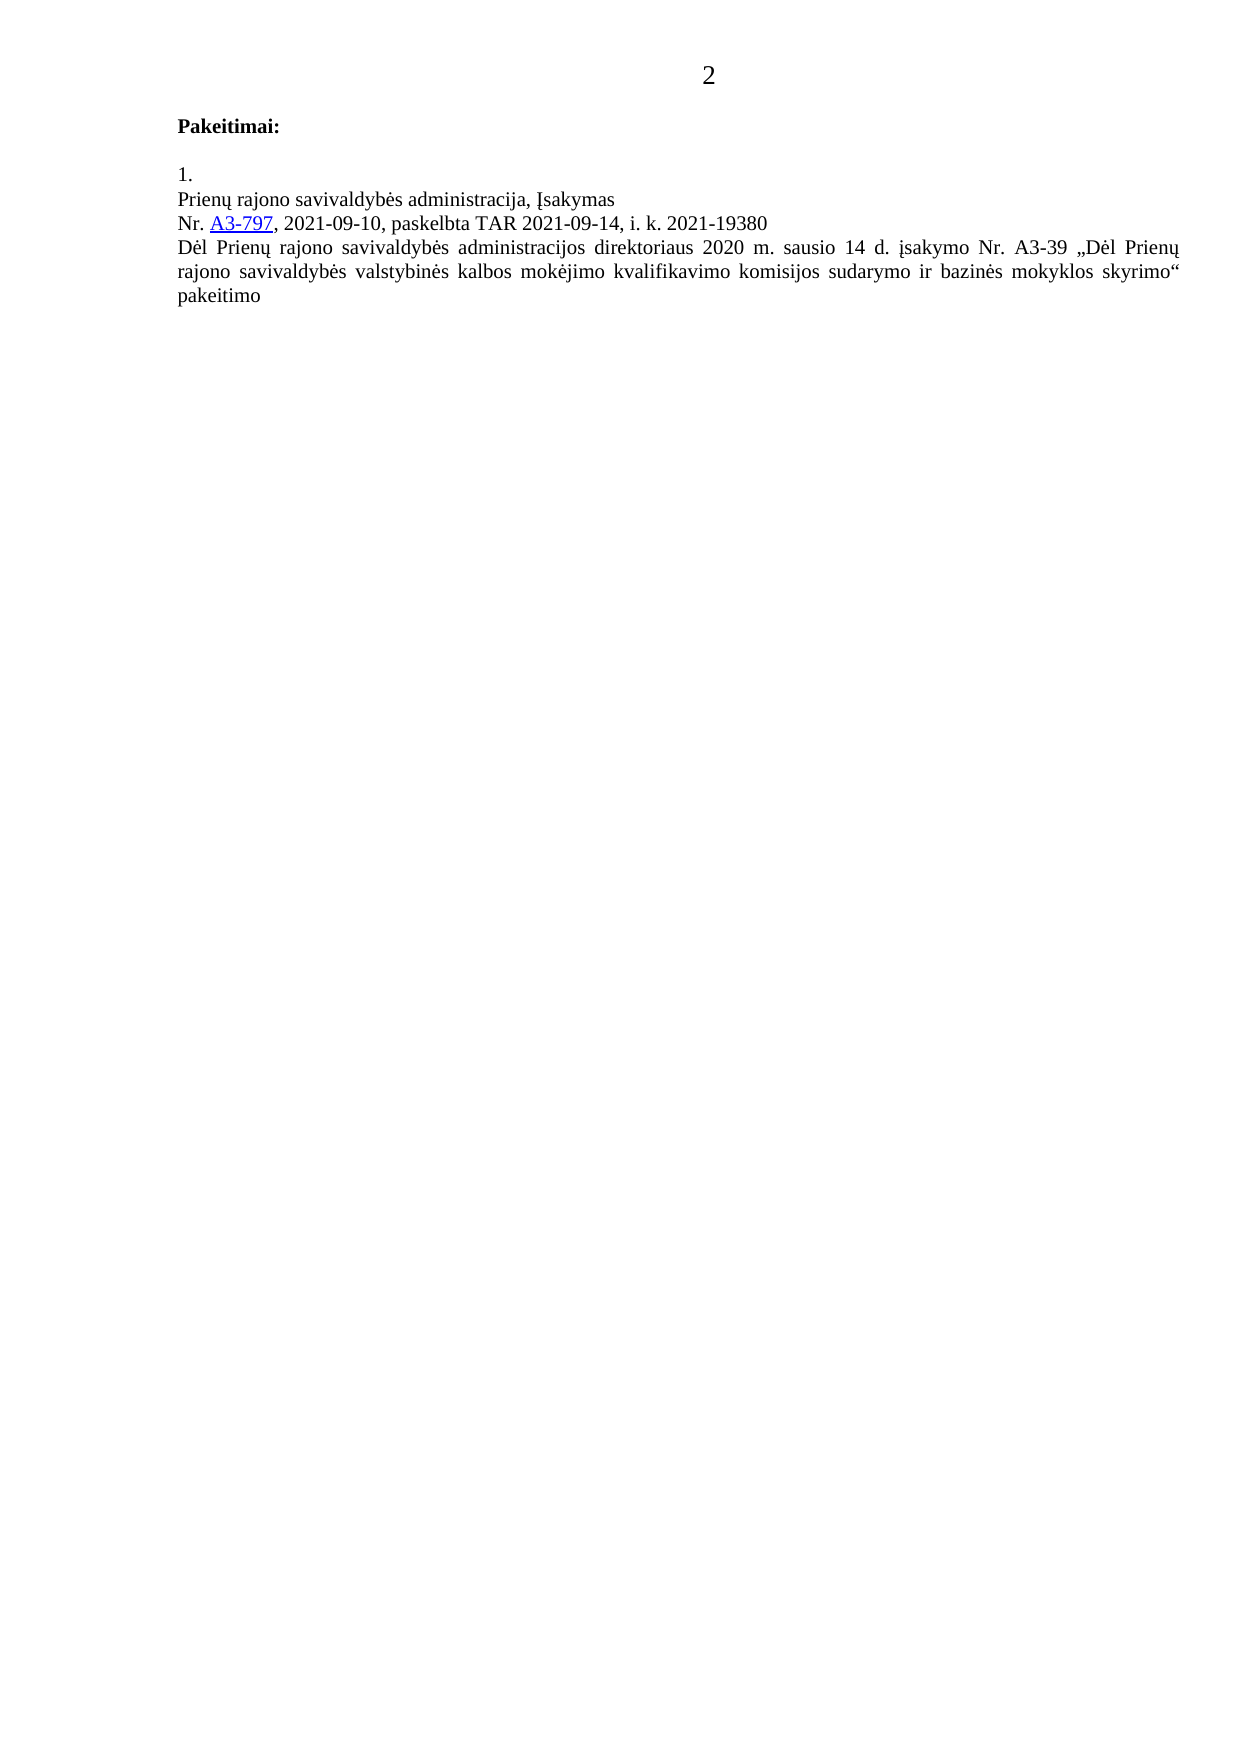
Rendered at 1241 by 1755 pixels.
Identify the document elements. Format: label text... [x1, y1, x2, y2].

text Dėl Prienų rajono savivaldybės administracijos direktoriaus 2020 m. sausio 14 d. įsakymo Nr. A3-39 „Dėl Prienų rajono savivaldybės valstybinės kalbos mokėjimo kvalifikavimo komisijos sudarymo ir bazinės mokyklos skyrimo“ pakeitimo [177, 234, 1181, 307]
text Prienų rajono savivaldybės administracija, Įsakymas [177, 186, 1181, 211]
text Pakeitimai: [177, 114, 1181, 138]
text 1. [177, 162, 1181, 186]
text Nr. A3-797, 2021-09-10, paskelbta TAR 2021-09-14, i. k. 2021-19380 [177, 211, 1181, 234]
